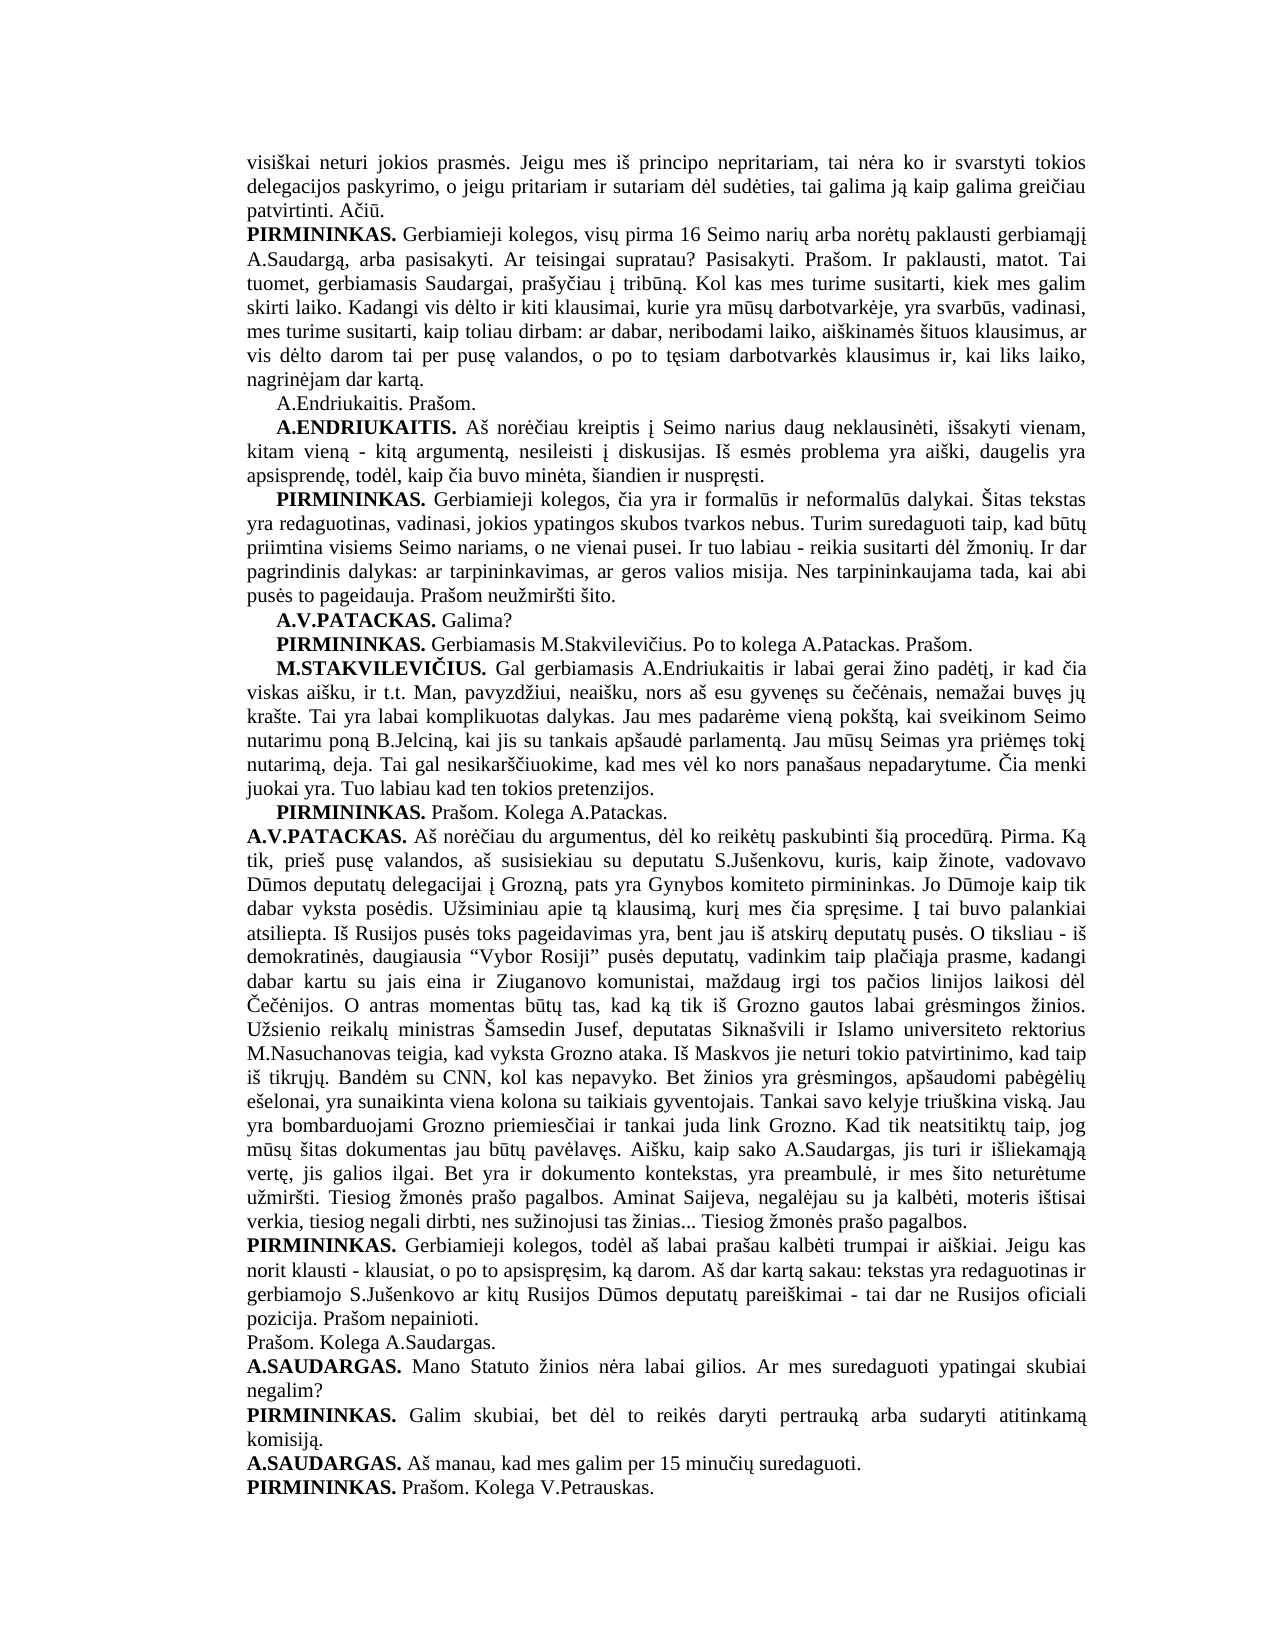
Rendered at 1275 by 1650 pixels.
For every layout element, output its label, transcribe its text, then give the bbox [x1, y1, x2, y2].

text A.Endriukaitis. Prašom. [247, 391, 1087, 415]
text PIRMININKAS. Prašom. Kolega A.Patackas. [247, 800, 1087, 824]
text Prašom. Kolega A.Saudargas. [247, 1330, 1087, 1354]
text PIRMININKAS. Prašom. Kolega V.Petrauskas. [247, 1475, 1087, 1499]
text PIRMININKAS. Galim skubiai, bet dėl to reikės daryti pertrauką arba sudaryti atitinkamą komisiją. [247, 1402, 1087, 1451]
text M.STAKVILEVIČIUS. Gal gerbiamasis A.Endriukaitis ir labai gerai žino padėtį, ir kad čia viskas aišku, ir t.t. Man, pavyzdžiui, neaišku, nors aš esu gyvenęs su čečėnais, nemažai buvęs jų krašte. Tai yra labai komplikuotas dalykas. Jau mes padarėme vieną pokštą, kai sveikinom Seimo nutarimu poną B.Jelciną, kai jis su tankais apšaudė parlamentą. Jau mūsų Seimas yra priėmęs tokį nutarimą, deja. Tai gal nesikarščiuokime, kad mes vėl ko nors panašaus nepadarytume. Čia menki juokai yra. Tuo labiau kad ten tokios pretenzijos. [247, 656, 1087, 800]
text A.SAUDARGAS. Mano Statuto žinios nėra labai gilios. Ar mes suredaguoti ypatingai skubiai negalim? [247, 1354, 1087, 1402]
text A.V.PATACKAS. Galima? [247, 607, 1087, 632]
text PIRMININKAS. Gerbiamieji kolegos, visų pirma 16 Seimo narių arba norėtų paklausti gerbiamąjį A.Saudargą, arba pasisakyti. Ar teisingai supratau? Pasisakyti. Prašom. Ir paklausti, matot. Tai tuomet, gerbiamasis Saudargai, prašyčiau į tribūną. Kol kas mes turime susitarti, kiek mes galim skirti laiko. Kadangi vis dėlto ir kiti klausimai, kurie yra mūsų darbotvarkėje, yra svarbūs, vadinasi, mes turime susitarti, kaip toliau dirbam: ar dabar, neribodami laiko, aiškinamės šituos klausimus, ar vis dėlto darom tai per pusę valandos, o po to tęsiam darbotvarkės klausimus ir, kai liks laiko, nagrinėjam dar kartą. [247, 222, 1087, 391]
text PIRMININKAS. Gerbiamieji kolegos, todėl aš labai prašau kalbėti trumpai ir aiškiai. Jeigu kas norit klausti - klausiat, o po to apsispręsim, ką darom. Aš dar kartą sakau: tekstas yra redaguotinas ir gerbiamojo S.Jušenkovo ar kitų Rusijos Dūmos deputatų pareiškimai - tai dar ne Rusijos oficiali pozicija. Prašom nepainioti. [247, 1233, 1087, 1330]
text A.V.PATACKAS. Aš norėčiau du argumentus, dėl ko reikėtų paskubinti šią procedūrą. Pirma. Ką tik, prieš pusę valandos, aš susisiekiau su deputatu S.Jušenkovu, kuris, kaip žinote, vadovavo Dūmos deputatų delegacijai į Grozną, pats yra Gynybos komiteto pirmininkas. Jo Dūmoje kaip tik dabar vyksta posėdis. Užsiminiau apie tą klausimą, kurį mes čia spręsime. Į tai buvo palankiai atsiliepta. Iš Rusijos pusės toks pageidavimas yra, bent jau iš atskirų deputatų pusės. O tiksliau - iš demokratinės, daugiausia “Vybor Rosiji” pusės deputatų, vadinkim taip plačiąja prasme, kadangi dabar kartu su jais eina ir Ziuganovo komunistai, maždaug irgi tos pačios linijos laikosi dėl Čečėnijos. O antras momentas būtų tas, kad ką tik iš Grozno gautos labai grėsmingos žinios. Užsienio reikalų ministras Šamsedin Jusef, deputatas Siknašvili ir Islamo universiteto rektorius M.Nasuchanovas teigia, kad vyksta Grozno ataka. Iš Maskvos jie neturi tokio patvirtinimo, kad taip iš tikrųjų. Bandėm su CNN, kol kas nepavyko. Bet žinios yra grėsmingos, apšaudomi pabėgėlių ešelonai, yra sunaikinta viena kolona su taikiais gyventojais. Tankai savo kelyje triuškina viską. Jau yra bombarduojami Grozno priemiesčiai ir tankai juda link Grozno. Kad tik neatsitiktų taip, jog mūsų šitas dokumentas jau būtų pavėlavęs. Aišku, kaip sako A.Saudargas, jis turi ir išliekamąją vertę, jis galios ilgai. Bet yra ir dokumento kontekstas, yra preambulė, ir mes šito neturėtume užmiršti. Tiesiog žmonės prašo pagalbos. Aminat Saijeva, negalėjau su ja kalbėti, moteris ištisai verkia, tiesiog negali dirbti, nes sužinojusi tas žinias... Tiesiog žmonės prašo pagalbos. [247, 824, 1087, 1233]
text PIRMININKAS. Gerbiamieji kolegos, čia yra ir formalūs ir neformalūs dalykai. Šitas tekstas yra redaguotinas, vadinasi, jokios ypatingos skubos tvarkos nebus. Turim suredaguoti taip, kad būtų priimtina visiems Seimo nariams, o ne vienai pusei. Ir tuo labiau - reikia susitarti dėl žmonių. Ir dar pagrindinis dalykas: ar tarpininkavimas, ar geros valios misija. Nes tarpininkaujama tada, kai abi pusės to pageidauja. Prašom neužmiršti šito. [247, 487, 1087, 607]
text A.ENDRIUKAITIS. Aš norėčiau kreiptis į Seimo narius daug neklausinėti, išsakyti vienam, kitam vieną - kitą argumentą, nesileisti į diskusijas. Iš esmės problema yra aiški, daugelis yra apsisprendę, todėl, kaip čia buvo minėta, šiandien ir nuspręsti. [247, 415, 1087, 487]
text A.SAUDARGAS. Aš manau, kad mes galim per 15 minučių suredaguoti. [247, 1451, 1087, 1475]
text visiškai neturi jokios prasmės. Jeigu mes iš principo nepritariam, tai nėra ko ir svarstyti tokios delegacijos paskyrimo, o jeigu pritariam ir sutariam dėl sudėties, tai galima ją kaip galima greičiau patvirtinti. Ačiū. [247, 150, 1087, 222]
text PIRMININKAS. Gerbiamasis M.Stakvilevičius. Po to kolega A.Patackas. Prašom. [247, 632, 1087, 656]
